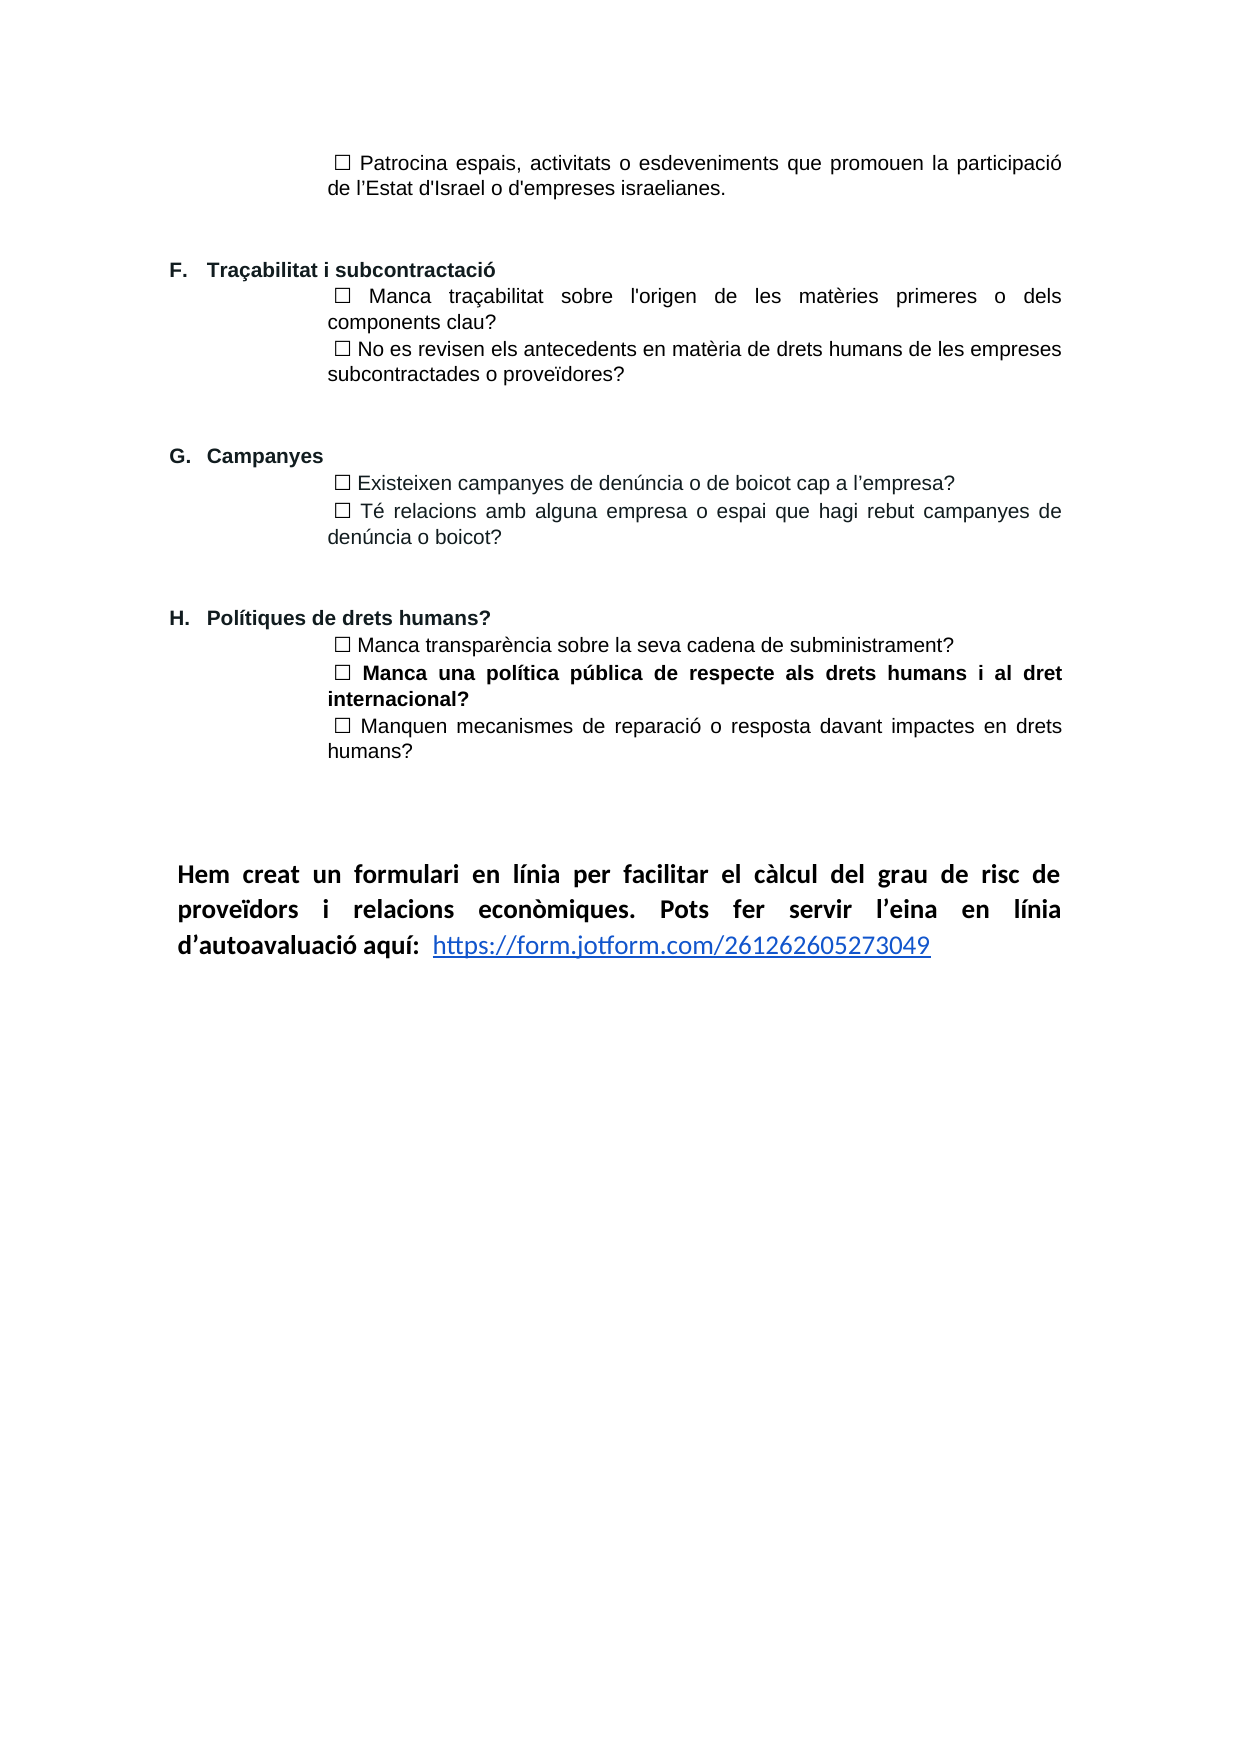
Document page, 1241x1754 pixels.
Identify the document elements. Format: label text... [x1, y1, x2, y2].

list ☐ Manca traçabilitat sobre l'origen de les matèries primeres o dels components clau? [290, 281, 1063, 334]
text Hem creat un formulari en línia per facilitar el càlcul del grau de risc de proveïdors i relacions econòmiques. Pots fer servir l’eina en línia d’autoavaluació aquí: https://form.jotform.com/261262605273049 [177, 857, 1063, 961]
list ☐ Existeixen campanyes de denúncia o de boicot cap a l’empresa? [290, 468, 1063, 496]
list Traçabilitat i subcontractació [169, 257, 1063, 281]
list ☐ Patrocina espais, activitats o esdeveniments que promouen la participació de l’Estat d'Israel o d'empreses israelianes. [290, 148, 1063, 200]
list ☐ Té relacions amb alguna empresa o espai que hagi rebut campanyes de denúncia o boicot? [290, 496, 1063, 548]
list ☐ Manquen mecanismes de reparació o resposta davant impactes en drets humans? [290, 711, 1063, 763]
list Polítiques de drets humans? [169, 606, 1063, 630]
list Campanyes [169, 444, 1063, 468]
list ☐ Manca una política pública de respecte als drets humans i al dret internacional? [290, 658, 1063, 711]
list ☐ Manca transparència sobre la seva cadena de subministrament? [290, 630, 1063, 658]
list ☐ No es revisen els antecedents en matèria de drets humans de les empreses subcontractades o proveïdores? [290, 334, 1063, 386]
